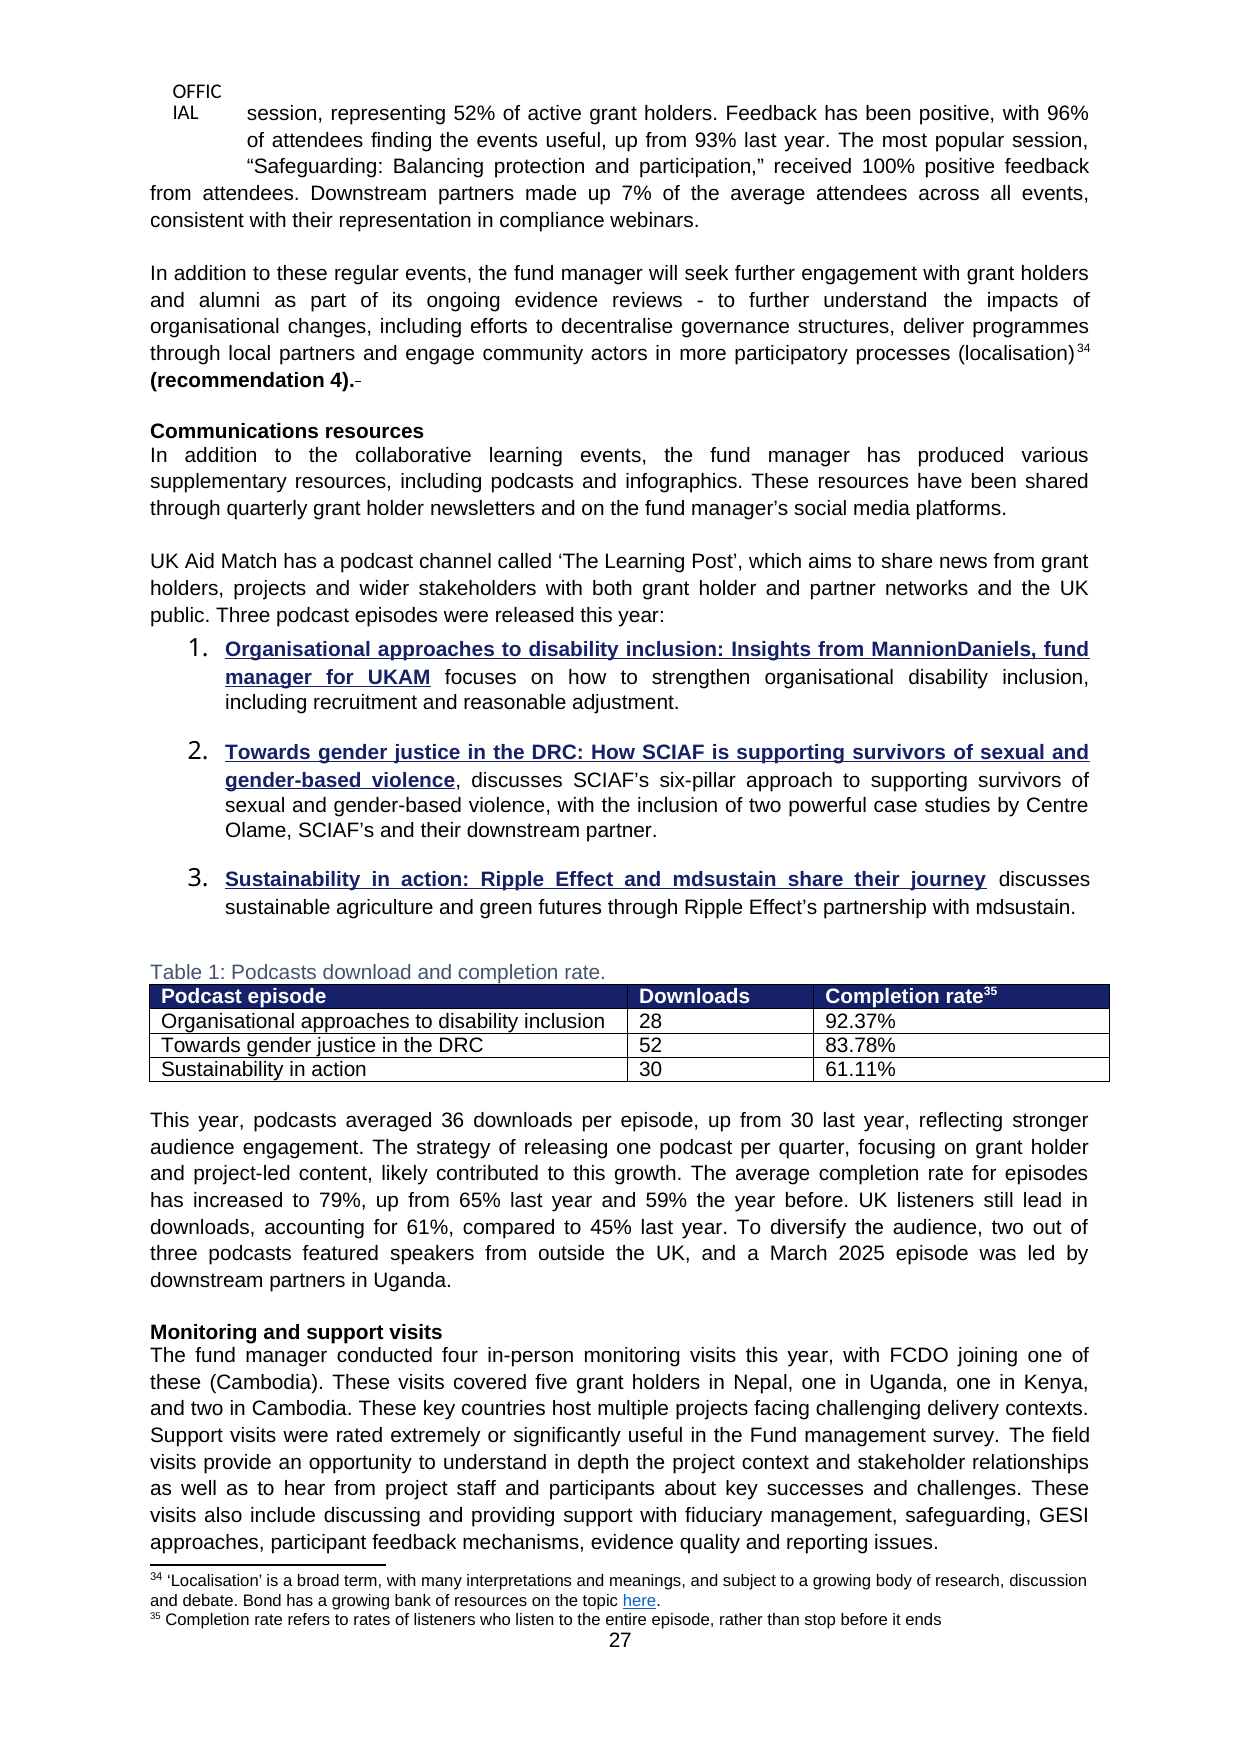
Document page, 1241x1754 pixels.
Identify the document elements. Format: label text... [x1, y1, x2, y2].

table_cell Towards gender justice in the DRC [150, 1034, 627, 1057]
subtitle Monitoring and support visits [150, 1320, 1090, 1343]
table_cell Organisational approaches to disability inclusion [150, 1009, 627, 1032]
table_cell 92.37% [814, 1009, 1109, 1032]
list Towards gender justice in the DRC: How SCIAF is supporting survivors of sexual and gender-based violence, discusses SCIAF’s six-pillar approach to supporting survivors of sexual and gender-based violence, with the inclusion of two powerful case studies by Centre Olame, SCIAF’s and their downstream partner. [187, 732, 1090, 841]
table_cell 30 [628, 1058, 813, 1081]
subtitle Communications resources [150, 420, 1090, 443]
table_cell 83.78% [814, 1034, 1109, 1057]
text In addition to the collaborative learning events, the fund manager has produced various supplementary resources, including podcasts and infographics. These resources have been shared through quarterly grant holder newsletters and on the fund manager’s social media platforms. [150, 443, 1090, 520]
text In addition to these regular events, the fund manager will seek further engagement with grant holders and alumni as part of its ongoing evidence reviews - to further understand the impacts of organisational changes, including efforts to decentralise governance structures, deliver programmes through local partners and engage community actors in more participatory processes (localisation) (recommendation 4). [150, 262, 1090, 392]
list Sustainability in action: Ripple Effect and mdsustain share their journey discusses sustainable agriculture and green futures through Ripple Effect’s partnership with mdsustain. [187, 860, 1090, 919]
table_cell 52 [628, 1034, 813, 1057]
text UK Aid Match has a podcast channel called ‘The Learning Post’, which aims to share news from grant holders, projects and wider stakeholders with both grant holder and partner networks and the UK public. Three podcast episodes were released this year: [150, 550, 1090, 626]
table_header Podcast episode [150, 985, 627, 1008]
text ‘Localisation’ is a broad term, with many interpretations and meanings, and subject to a growing body of research, discussion and debate. Bond has a growing bank of resources on the topic here. [150, 1571, 1090, 1610]
text This year, podcasts averaged 36 downloads per episode, up from 30 last year, reflecting stronger audience engagement. The strategy of releasing one podcast per quarter, focusing on grant holder and project-led content, likely contributed to this growth. The average completion rate for episodes has increased to 79%, up from 65% last year and 59% the year before. UK listeners still lead in downloads, accounting for 61%, compared to 45% last year. To diversify the audience, two out of three podcasts featured speakers from outside the UK, and a March 2025 episode was led by downstream partners in Uganda. [150, 1109, 1090, 1292]
table_cell 61.11% [814, 1058, 1109, 1081]
text This year’s learning plan focused on enhancing collaborative learning, starting with a one-day event in Kathmandu in April 2024, where five grant holders participated in interactive sessions on fraud, risk, and communications. Three discussion series events were held, with seven grant holders sharing good practice and learning from their projects. These had average attendance of 26 participants per session, representing 52% of active grant holders. Feedback has been positive, with 96% of attendees finding the events useful, up from 93% last year. The most popular session, “Safeguarding: Balancing protection and participation,” received 100% positive feedback from attendees. Downstream partners made up 7% of the average attendees across all events, consistent with their representation in compliance webinars. [150, 102, 1090, 232]
text The fund manager conducted four in-person monitoring visits this year, with FCDO joining one of these (Cambodia). These visits covered five grant holders in Nepal, one in Uganda, one in Kenya, and two in Cambodia. These key countries host multiple projects facing challenging delivery contexts. Support visits were rated extremely or significantly useful in the Fund management survey. The field visits provide an opportunity to understand in depth the project context and stakeholder relationships as well as to hear from project staff and participants about key successes and challenges. These visits also include discussing and providing support with fiduciary management, safeguarding, GESI approaches, participant feedback mechanisms, evidence quality and reporting issues. [150, 1343, 1090, 1553]
table_cell 28 [628, 1009, 813, 1032]
text Table 11: Podcasts download and completion rate. [150, 961, 1090, 984]
list Organisational approaches to disability inclusion: Insights from MannionDaniels, fund manager for UKAM focuses on how to strengthen organisational disability inclusion, including recruitment and reasonable adjustment. [187, 630, 1090, 714]
table_header Completion rate [814, 985, 1109, 1008]
table_header Downloads [628, 985, 813, 1008]
table_cell Sustainability in action [150, 1058, 627, 1081]
